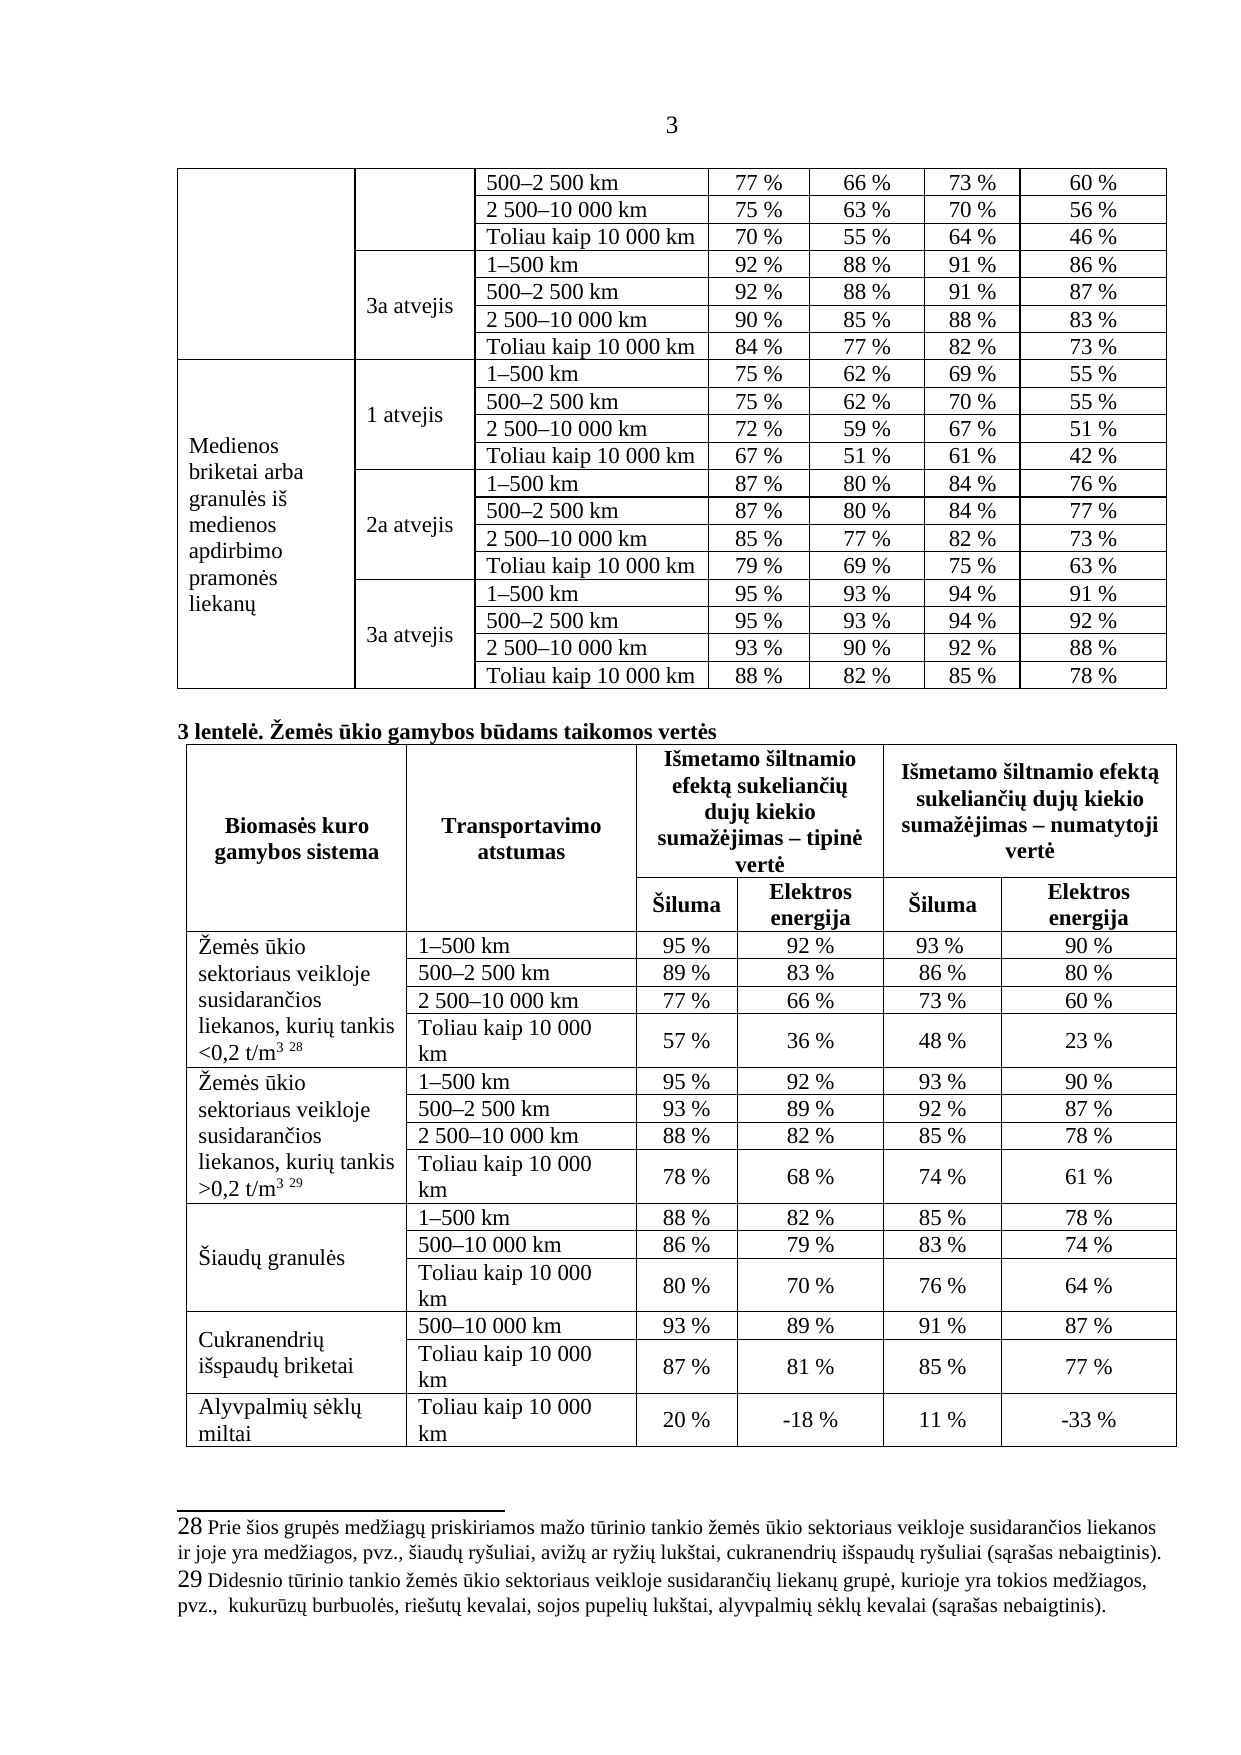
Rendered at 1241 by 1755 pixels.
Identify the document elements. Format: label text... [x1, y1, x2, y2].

table_cell 55 % [1021, 360, 1166, 387]
table_cell 76 % [1021, 470, 1166, 496]
table_cell 67 % [709, 443, 809, 469]
table_cell 77 % [1002, 1340, 1176, 1392]
table_cell Medienos briketai arba granulės iš medienos apdirbimo pramonės liekanų [178, 360, 354, 688]
table_cell 82 % [810, 662, 924, 688]
table_cell 92 % [925, 634, 1019, 661]
table_cell 91 % [925, 278, 1019, 304]
table_cell 69 % [810, 552, 924, 578]
table_cell 85 % [884, 1123, 1001, 1149]
table_cell 87 % [637, 1340, 737, 1392]
table_cell 88 % [810, 278, 924, 304]
table_cell Elektros energija [1002, 878, 1176, 931]
table_cell 48 % [884, 1014, 1001, 1067]
table_cell Šiluma [884, 878, 1001, 931]
table_cell 95 % [709, 580, 809, 606]
table_cell 87 % [709, 470, 809, 496]
table_cell 20 % [637, 1394, 737, 1446]
table_cell 500–2 500 km [476, 498, 708, 524]
table_cell 77 % [709, 169, 809, 195]
table_cell 66 % [810, 169, 924, 195]
table_cell 83 % [738, 959, 883, 986]
table_cell 88 % [810, 251, 924, 277]
table_cell 84 % [709, 333, 809, 359]
table_cell 93 % [709, 634, 809, 661]
table_cell 80 % [810, 470, 924, 496]
table_cell 500–10 000 km [407, 1231, 636, 1257]
table_cell 78 % [1002, 1123, 1176, 1149]
table_cell 85 % [925, 662, 1019, 688]
table_cell 500–2 500 km [476, 607, 708, 633]
table_cell 76 % [884, 1259, 1001, 1311]
table_cell 78 % [637, 1150, 737, 1203]
table_cell 92 % [884, 1095, 1001, 1122]
table_cell 91 % [1021, 580, 1166, 606]
table_cell 56 % [1021, 196, 1166, 222]
table_cell 86 % [637, 1231, 737, 1257]
table_cell 500–2 500 km [407, 1095, 636, 1122]
table_cell 61 % [1002, 1150, 1176, 1203]
table_cell 55 % [810, 224, 924, 250]
table_cell 87 % [1021, 278, 1166, 304]
table_cell Toliau kaip 10 000 km [476, 662, 708, 688]
table_cell 88 % [637, 1123, 737, 1149]
table_cell 91 % [925, 251, 1019, 277]
table_cell 83 % [1021, 306, 1166, 332]
table_cell 86 % [1021, 251, 1166, 277]
table_cell 92 % [1021, 607, 1166, 633]
table_cell 75 % [709, 196, 809, 222]
table_cell 63 % [810, 196, 924, 222]
table_cell 2 500–10 000 km [476, 306, 708, 332]
table_cell 36 % [738, 1014, 883, 1067]
table_cell 64 % [925, 224, 1019, 250]
table_cell 75 % [709, 360, 809, 387]
table_cell 95 % [637, 1068, 737, 1094]
table_cell 60 % [1002, 987, 1176, 1013]
table_cell 64 % [1002, 1259, 1176, 1311]
table_cell 70 % [738, 1259, 883, 1311]
table_cell 82 % [738, 1204, 883, 1230]
table_cell 55 % [1021, 388, 1166, 414]
table_cell 2 500–10 000 km [476, 196, 708, 222]
table_cell 90 % [810, 634, 924, 661]
table_cell Elektros energija [738, 878, 883, 931]
table_cell 88 % [709, 662, 809, 688]
table_cell 93 % [884, 1068, 1001, 1094]
table_cell 62 % [810, 388, 924, 414]
table_cell 92 % [709, 278, 809, 304]
table_cell 2 500–10 000 km [407, 1123, 636, 1149]
table_cell 2a atvejis [356, 470, 474, 578]
table_cell Toliau kaip 10 000 km [407, 1394, 636, 1446]
table_cell 72 % [709, 415, 809, 442]
table_cell 81 % [738, 1340, 883, 1392]
table_cell 2 500–10 000 km [476, 634, 708, 661]
table_cell 88 % [925, 306, 1019, 332]
table_cell 77 % [637, 987, 737, 1013]
table_cell 1–500 km [407, 1068, 636, 1094]
table_cell 92 % [738, 932, 883, 958]
table_cell 66 % [738, 987, 883, 1013]
table_cell 89 % [738, 1312, 883, 1339]
table_cell 51 % [810, 443, 924, 469]
table_cell Toliau kaip 10 000 km [407, 1340, 636, 1392]
table_header Išmetamo šiltnamio efektą sukeliančių dujų kiekio sumažėjimas – numatytoji vertė [884, 745, 1176, 877]
table_cell 2 500–10 000 km [476, 525, 708, 551]
table_cell 82 % [925, 525, 1019, 551]
table_cell 73 % [1021, 333, 1166, 359]
table_cell 63 % [1021, 552, 1166, 578]
table_cell 74 % [1002, 1231, 1176, 1257]
table_cell 60 % [1021, 169, 1166, 195]
table_cell 68 % [738, 1150, 883, 1203]
table_cell 70 % [709, 224, 809, 250]
table_cell 85 % [709, 525, 809, 551]
table_cell [356, 169, 474, 250]
table_cell 84 % [925, 498, 1019, 524]
text 3 lentelė. Žemės ūkio gamybos būdams taikomos vertės [177, 718, 1166, 744]
table_cell 500–2 500 km [407, 959, 636, 986]
table_header Transportavimo atstumas [407, 745, 636, 931]
table_cell 88 % [1021, 634, 1166, 661]
table_cell 62 % [810, 360, 924, 387]
table_cell 3a atvejis [356, 251, 474, 359]
table_cell 85 % [884, 1340, 1001, 1392]
table_cell 500–2 500 km [476, 169, 708, 195]
table_cell 11 % [884, 1394, 1001, 1446]
table_cell 84 % [925, 470, 1019, 496]
table_cell 95 % [637, 932, 737, 958]
table_cell 87 % [709, 498, 809, 524]
table_cell 86 % [884, 959, 1001, 986]
table_cell 70 % [925, 388, 1019, 414]
table_cell -33 % [1002, 1394, 1176, 1446]
table_cell Šiaudų granulės [187, 1204, 406, 1311]
table_cell 88 % [637, 1204, 737, 1230]
table_cell 2 500–10 000 km [476, 415, 708, 442]
table_cell 67 % [925, 415, 1019, 442]
table_cell 3a atvejis [356, 580, 474, 688]
table_cell 92 % [738, 1068, 883, 1094]
table_cell 1 atvejis [356, 360, 474, 469]
table_cell Žemės ūkio sektoriaus veikloje susidarančios liekanos, kurių tankis >0,2 t/m3 [187, 1068, 406, 1203]
table_cell 75 % [709, 388, 809, 414]
table_cell 1–500 km [476, 251, 708, 277]
table_cell 90 % [709, 306, 809, 332]
table_cell 1–500 km [476, 580, 708, 606]
table_cell 80 % [810, 498, 924, 524]
table_cell Toliau kaip 10 000 km [476, 333, 708, 359]
table_cell 500–2 500 km [476, 388, 708, 414]
table_cell 94 % [925, 607, 1019, 633]
table_cell 46 % [1021, 224, 1166, 250]
table_cell 69 % [925, 360, 1019, 387]
table_cell 78 % [1021, 662, 1166, 688]
table_cell Cukranendrių išspaudų briketai [187, 1312, 406, 1392]
table_cell 90 % [1002, 1068, 1176, 1094]
table_cell 79 % [709, 552, 809, 578]
table_cell Toliau kaip 10 000 km [407, 1014, 636, 1067]
table_cell 85 % [810, 306, 924, 332]
table_cell 1–500 km [407, 932, 636, 958]
table_cell 1–500 km [476, 360, 708, 387]
table_cell 59 % [810, 415, 924, 442]
table_cell 57 % [637, 1014, 737, 1067]
table_cell 94 % [925, 580, 1019, 606]
table_cell 93 % [637, 1095, 737, 1122]
table_cell 89 % [637, 959, 737, 986]
table_cell 90 % [1002, 932, 1176, 958]
table_cell Toliau kaip 10 000 km [407, 1150, 636, 1203]
table_cell Šiluma [637, 878, 737, 931]
table_cell 77 % [810, 333, 924, 359]
table_cell 75 % [925, 552, 1019, 578]
table_cell Alyvpalmių sėklų miltai [187, 1394, 406, 1446]
table_cell 42 % [1021, 443, 1166, 469]
table_cell 87 % [1002, 1312, 1176, 1339]
table_cell 77 % [1021, 498, 1166, 524]
table_cell Toliau kaip 10 000 km [476, 443, 708, 469]
table_cell 70 % [925, 196, 1019, 222]
table_cell 93 % [810, 580, 924, 606]
table_cell 80 % [1002, 959, 1176, 986]
table_cell 61 % [925, 443, 1019, 469]
table_cell 51 % [1021, 415, 1166, 442]
table_cell 93 % [637, 1312, 737, 1339]
table_cell 1–500 km [476, 470, 708, 496]
table_cell 82 % [925, 333, 1019, 359]
table_cell 500–10 000 km [407, 1312, 636, 1339]
table_cell Žemės ūkio sektoriaus veikloje susidarančios liekanos, kurių tankis <0,2 t/m3 [187, 932, 406, 1067]
table_cell Toliau kaip 10 000 km [476, 552, 708, 578]
table_cell 79 % [738, 1231, 883, 1257]
table_cell 85 % [884, 1204, 1001, 1230]
table_cell 73 % [925, 169, 1019, 195]
table_cell 87 % [1002, 1095, 1176, 1122]
table_cell 93 % [810, 607, 924, 633]
table_cell 82 % [738, 1123, 883, 1149]
table_cell 89 % [738, 1095, 883, 1122]
table_header Išmetamo šiltnamio efektą sukeliančių dujų kiekio sumažėjimas – tipinė vertė [637, 745, 883, 877]
table_cell 80 % [637, 1259, 737, 1311]
table_cell Toliau kaip 10 000 km [407, 1259, 636, 1311]
table_cell 73 % [884, 987, 1001, 1013]
table_cell [178, 169, 354, 359]
table_cell 91 % [884, 1312, 1001, 1339]
table_cell -18 % [738, 1394, 883, 1446]
table_cell 78 % [1002, 1204, 1176, 1230]
table_cell 500–2 500 km [476, 278, 708, 304]
table_cell 83 % [884, 1231, 1001, 1257]
table_cell 73 % [1021, 525, 1166, 551]
table_cell 74 % [884, 1150, 1001, 1203]
table_cell 95 % [709, 607, 809, 633]
table_cell 2 500–10 000 km [407, 987, 636, 1013]
table_cell Toliau kaip 10 000 km [476, 224, 708, 250]
table_cell 1–500 km [407, 1204, 636, 1230]
table_header Biomasės kuro gamybos sistema [187, 745, 406, 931]
table_cell 77 % [810, 525, 924, 551]
table_cell 23 % [1002, 1014, 1176, 1067]
table_cell 93 % [884, 932, 1001, 958]
table_cell 92 % [709, 251, 809, 277]
